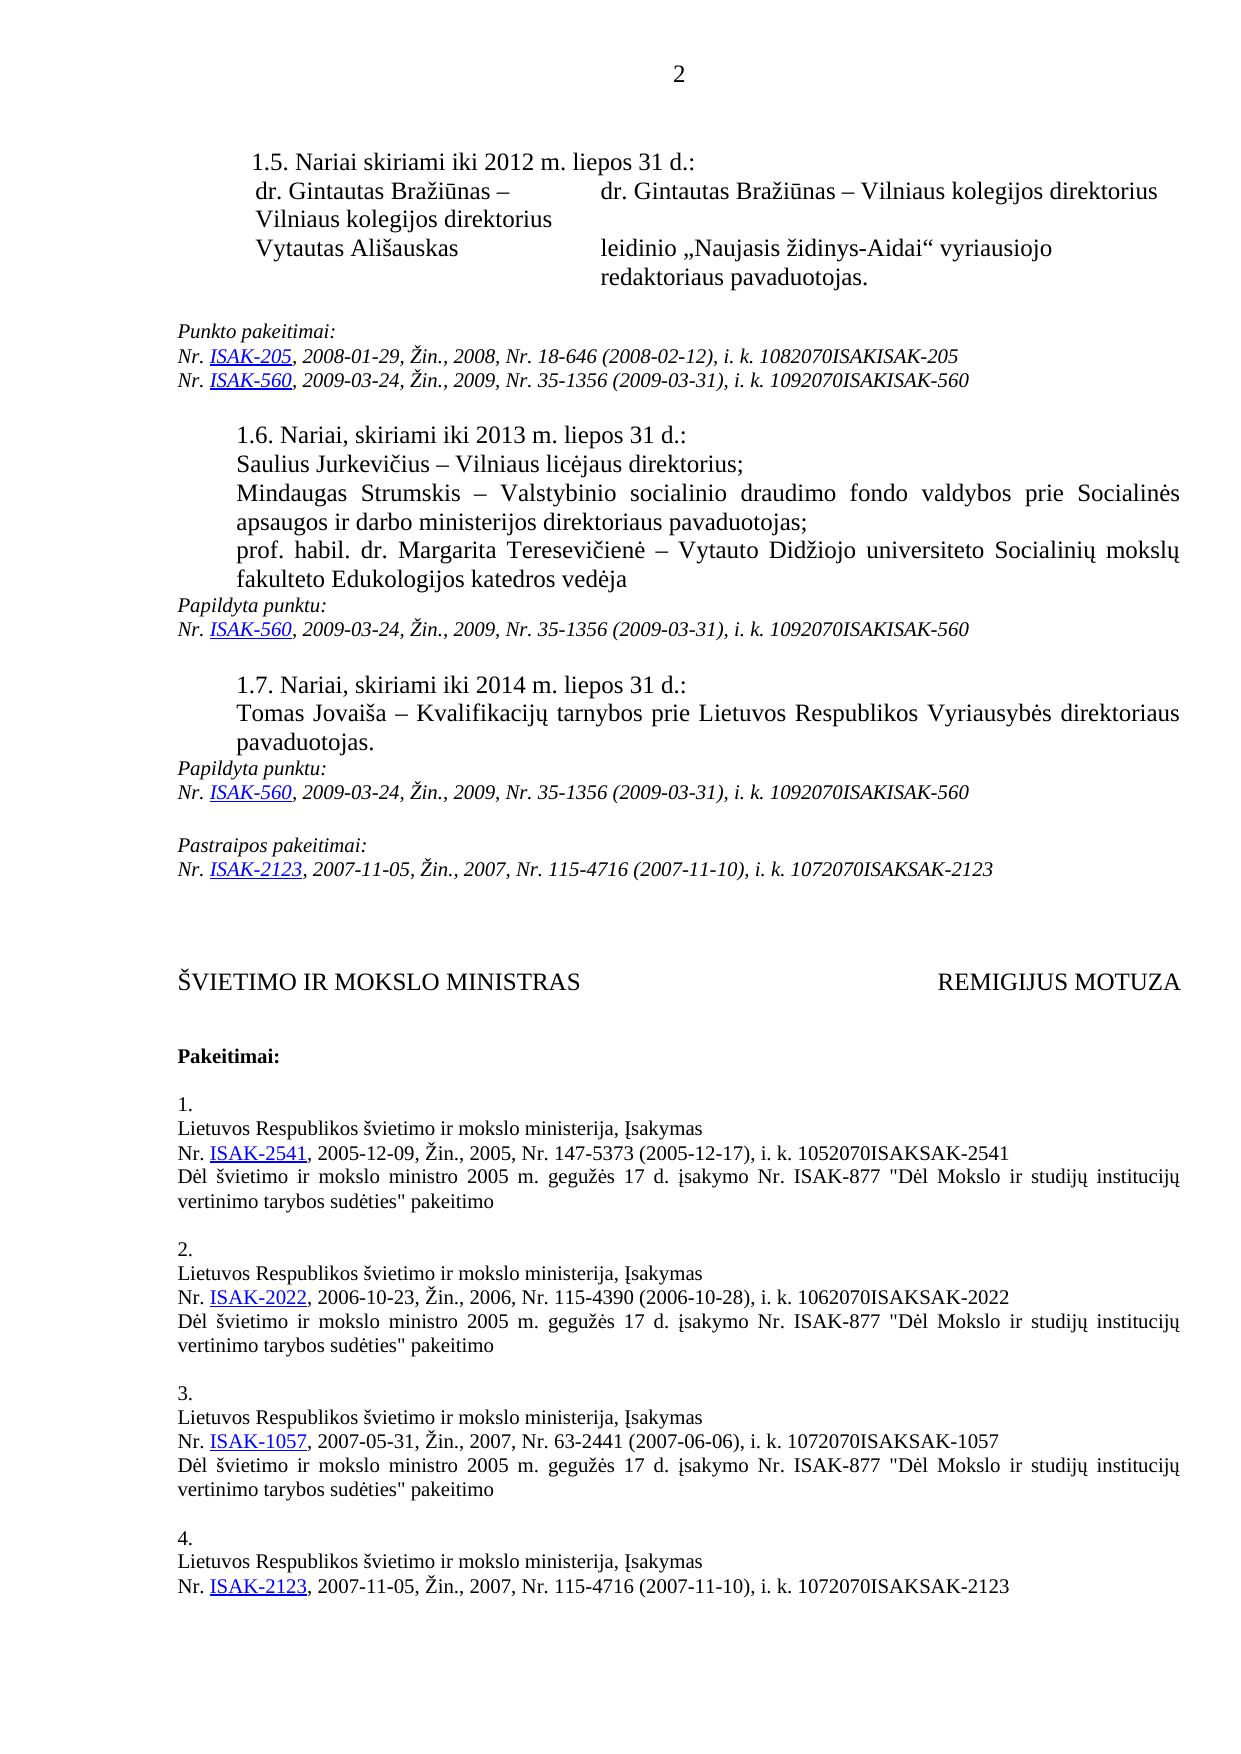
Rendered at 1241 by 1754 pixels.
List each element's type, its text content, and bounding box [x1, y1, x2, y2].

text Nr. ISAK-2022, 2006-10-23, Žin., 2006, Nr. 115-4390 (2006-10-28), i. k. 1062070ISAKSAK-2022 [177, 1285, 1181, 1309]
text prof. habil. dr. Margarita Teresevičienė – Vytauto Didžiojo universiteto Socialinių mokslų fakulteto Edukologijos katedros vedėja [236, 535, 1181, 593]
text Lietuvos Respublikos švietimo ir mokslo ministerija, Įsakymas [177, 1405, 1181, 1429]
text Nr. ISAK-2123, 2007-11-05, Žin., 2007, Nr. 115-4716 (2007-11-10), i. k. 1072070ISAKSAK-2123 [177, 857, 1181, 881]
text 1. [177, 1092, 1181, 1116]
text Lietuvos Respublikos švietimo ir mokslo ministerija, Įsakymas [177, 1549, 1181, 1573]
text Mindaugas Strumskis – Valstybinio socialinio draudimo fondo valdybos prie Socialinės apsaugos ir darbo ministerijos direktoriaus pavaduotojas; [236, 478, 1181, 535]
text 1.5. Nariai skiriami iki 2012 m. liepos 31 d.: [177, 147, 1181, 176]
text Nr. ISAK-1057, 2007-05-31, Žin., 2007, Nr. 63-2441 (2007-06-06), i. k. 1072070ISAKSAK-1057 [177, 1429, 1181, 1453]
table_cell Vytautas Ališauskas [177, 233, 596, 291]
text Tomas Jovaiša – Kvalifikacijų tarnybos prie Lietuvos Respublikos Vyriausybės direktoriaus pavaduotojas. [236, 698, 1181, 756]
text Papildyta punktu: [177, 756, 1181, 780]
text Dėl švietimo ir mokslo ministro 2005 m. gegužės 17 d. įsakymo Nr. ISAK-877 "Dėl Mokslo ir studijų institucijų vertinimo tarybos sudėties" pakeitimo [177, 1309, 1181, 1357]
text Saulius Jurkevičius – Vilniaus licėjaus direktorius; [236, 449, 1181, 478]
text Nr. ISAK-205, 2008-01-29, Žin., 2008, Nr. 18-646 (2008-02-12), i. k. 1082070ISAKISAK-205 [177, 343, 1181, 368]
text 2. [177, 1237, 1181, 1261]
table_cell leidinio „Naujasis židinys-Aidai“ vyriausiojo redaktoriaus pavaduotojas. [596, 233, 1181, 291]
text Pastraipos pakeitimai: [177, 833, 1181, 857]
text Dėl švietimo ir mokslo ministro 2005 m. gegužės 17 d. įsakymo Nr. ISAK-877 "Dėl Mokslo ir studijų institucijų vertinimo tarybos sudėties" pakeitimo [177, 1164, 1181, 1213]
text Lietuvos Respublikos švietimo ir mokslo ministerija, Įsakymas [177, 1116, 1181, 1140]
text Nr. ISAK-560, 2009-03-24, Žin., 2009, Nr. 35-1356 (2009-03-31), i. k. 1092070ISAKISAK-560 [177, 780, 1181, 804]
text Nr. ISAK-560, 2009-03-24, Žin., 2009, Nr. 35-1356 (2009-03-31), i. k. 1092070ISAKISAK-560 [177, 368, 1181, 392]
text 1.6. Nariai, skiriami iki 2013 m. liepos 31 d.: [236, 420, 1181, 449]
table_header dr. Gintautas Bražiūnas – Vilniaus kolegijos direktorius [177, 176, 596, 233]
table_header dr. Gintautas Bražiūnas – Vilniaus kolegijos direktorius [596, 176, 1181, 233]
text Punkto pakeitimai: [177, 319, 1181, 343]
text Pakeitimai: [177, 1044, 1181, 1068]
text Lietuvos Respublikos švietimo ir mokslo ministerija, Įsakymas [177, 1261, 1181, 1285]
text Nr. ISAK-2541, 2005-12-09, Žin., 2005, Nr. 147-5373 (2005-12-17), i. k. 1052070ISAKSAK-2541 [177, 1140, 1181, 1164]
text Nr. ISAK-560, 2009-03-24, Žin., 2009, Nr. 35-1356 (2009-03-31), i. k. 1092070ISAKISAK-560 [177, 617, 1181, 641]
text ŠVIETIMO IR MOKSLO MINISTRAS REMIGIJUS MOTUZA [177, 967, 1181, 996]
text 1.7. Nariai, skiriami iki 2014 m. liepos 31 d.: [177, 670, 1181, 698]
text 4. [177, 1525, 1181, 1549]
text Papildyta punktu: [177, 593, 1181, 617]
text 3. [177, 1381, 1181, 1405]
text Dėl švietimo ir mokslo ministro 2005 m. gegužės 17 d. įsakymo Nr. ISAK-877 "Dėl Mokslo ir studijų institucijų vertinimo tarybos sudėties" pakeitimo [177, 1453, 1181, 1501]
text Nr. ISAK-2123, 2007-11-05, Žin., 2007, Nr. 115-4716 (2007-11-10), i. k. 1072070ISAKSAK-2123 [177, 1573, 1181, 1598]
